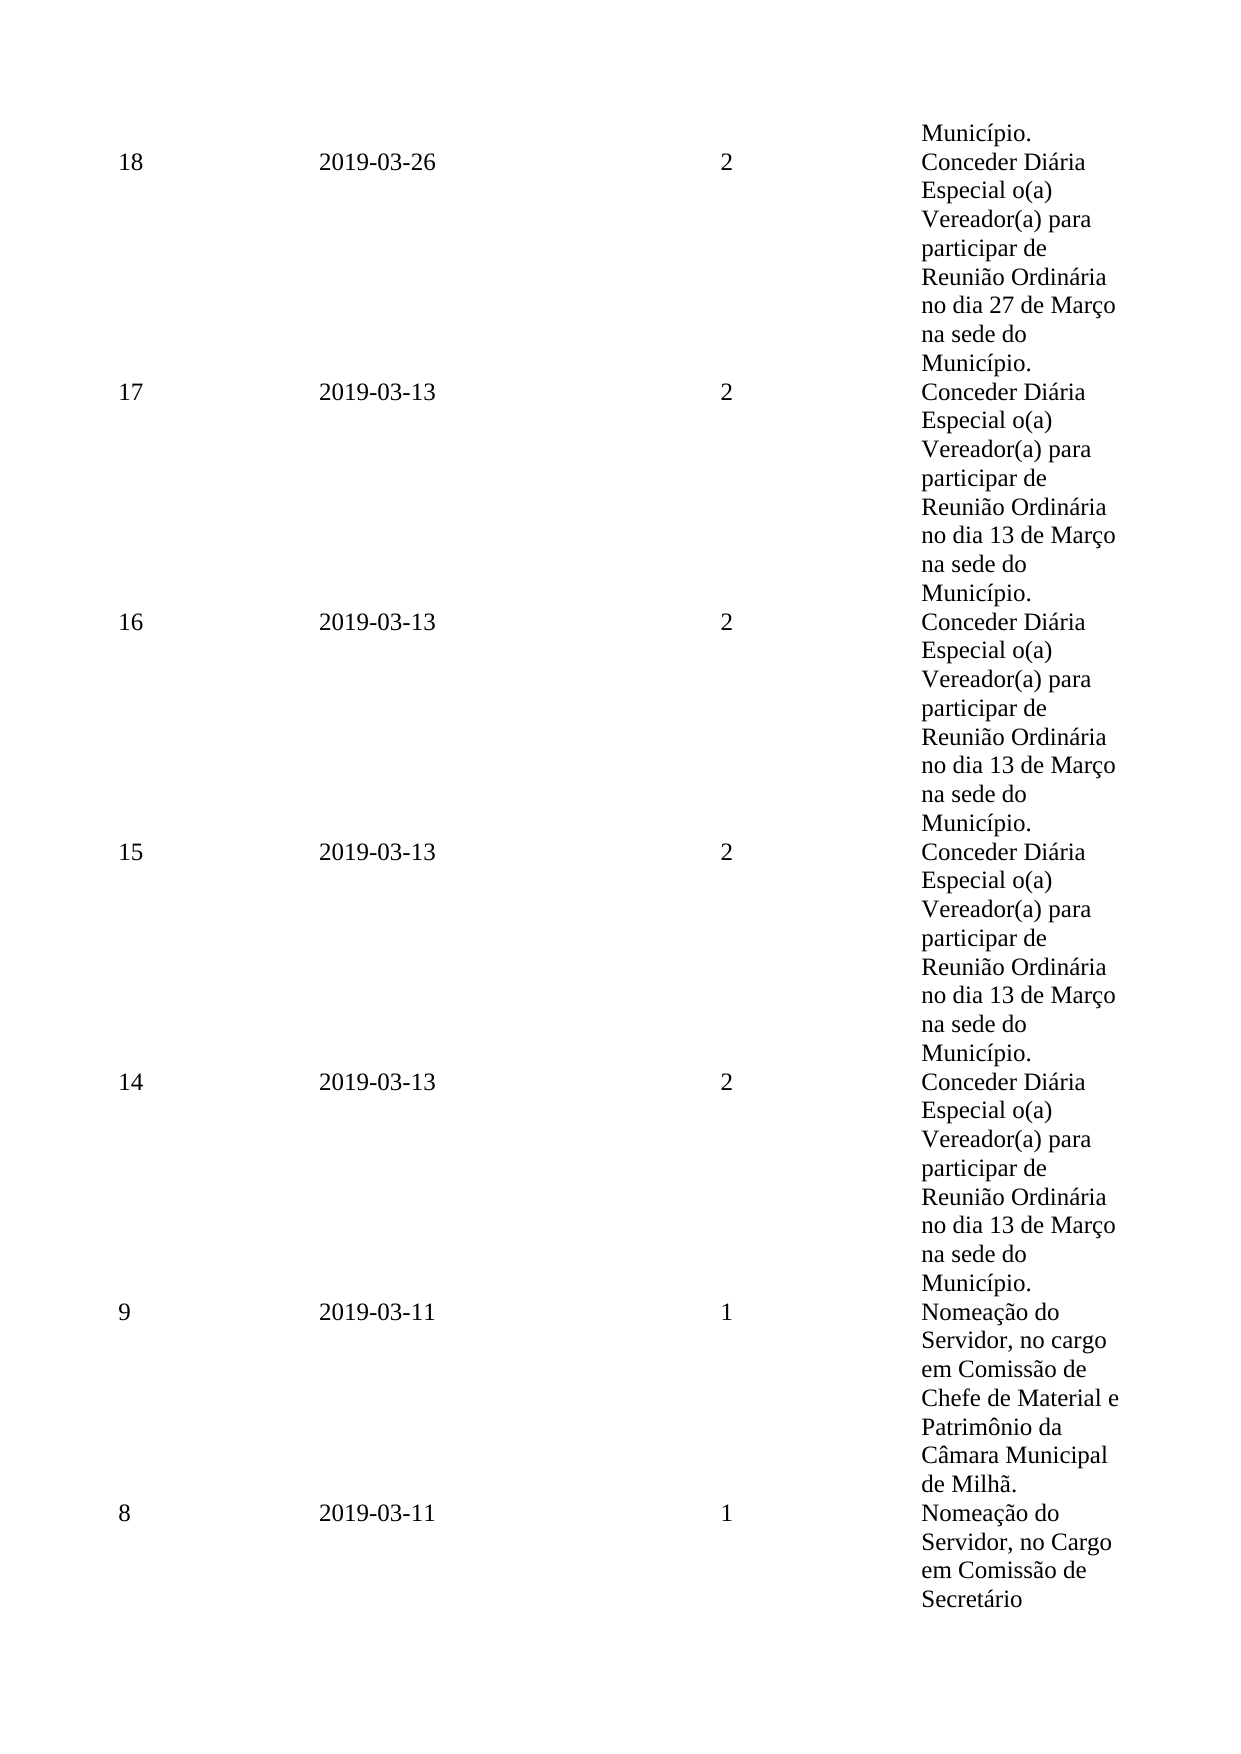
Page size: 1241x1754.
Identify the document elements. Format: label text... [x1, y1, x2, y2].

table_cell 2 [720, 377, 921, 607]
table_cell 18 [118, 147, 319, 377]
table_cell 2 [720, 1067, 921, 1297]
table_cell Nomeação do Servidor, no cargo em Comissão de Chefe de Material e Patrimônio da Câmara Municipal de Milhã. [921, 1297, 1122, 1498]
table_cell [520, 837, 720, 1067]
table_cell [520, 1067, 720, 1297]
table_cell [520, 377, 720, 607]
table_cell [720, 118, 921, 147]
table_cell 2019-03-13 [319, 377, 519, 607]
table_cell 8 [118, 1498, 319, 1613]
table_cell 2019-03-26 [319, 147, 519, 377]
table_cell [520, 607, 720, 837]
table_cell [520, 118, 720, 147]
table_cell [118, 118, 319, 147]
table_cell 2019-03-13 [319, 607, 519, 837]
table_cell [520, 1297, 720, 1498]
table_cell Nomeação do Servidor, no Cargo em Comissão de Secretário [921, 1498, 1122, 1613]
table_cell [319, 118, 519, 147]
table_cell 2019-03-13 [319, 1067, 519, 1297]
table_cell 9 [118, 1297, 319, 1498]
table_cell Conceder Diária Especial o(a) Vereador(a) para participar de Reunião Ordinária no dia 13 de Março na sede do Município. [921, 377, 1122, 607]
table_cell Conceder Diária Especial o(a) Vereador(a) para participar de Reunião Ordinária no dia 13 de Março na sede do Município. [921, 1067, 1122, 1297]
table_cell [520, 1498, 720, 1613]
table_cell 2019-03-11 [319, 1498, 519, 1613]
table_cell 14 [118, 1067, 319, 1297]
table_cell [520, 147, 720, 377]
table_cell 1 [720, 1498, 921, 1613]
table_cell Conceder Diária Especial o(a) Vereador(a) para participar de Reunião Ordinária no dia 27 de Março na sede do Município. [921, 147, 1122, 377]
table_cell 1 [720, 1297, 921, 1498]
table_cell Município. [921, 118, 1122, 147]
table_cell 17 [118, 377, 319, 607]
table_cell Conceder Diária Especial o(a) Vereador(a) para participar de Reunião Ordinária no dia 13 de Março na sede do Município. [921, 837, 1122, 1067]
table_cell 16 [118, 607, 319, 837]
table_cell 2 [720, 837, 921, 1067]
table_cell 2 [720, 147, 921, 377]
table_cell 2 [720, 607, 921, 837]
table_cell 2019-03-11 [319, 1297, 519, 1498]
table_cell 2019-03-13 [319, 837, 519, 1067]
table_cell Conceder Diária Especial o(a) Vereador(a) para participar de Reunião Ordinária no dia 13 de Março na sede do Município. [921, 607, 1122, 837]
table_cell 15 [118, 837, 319, 1067]
